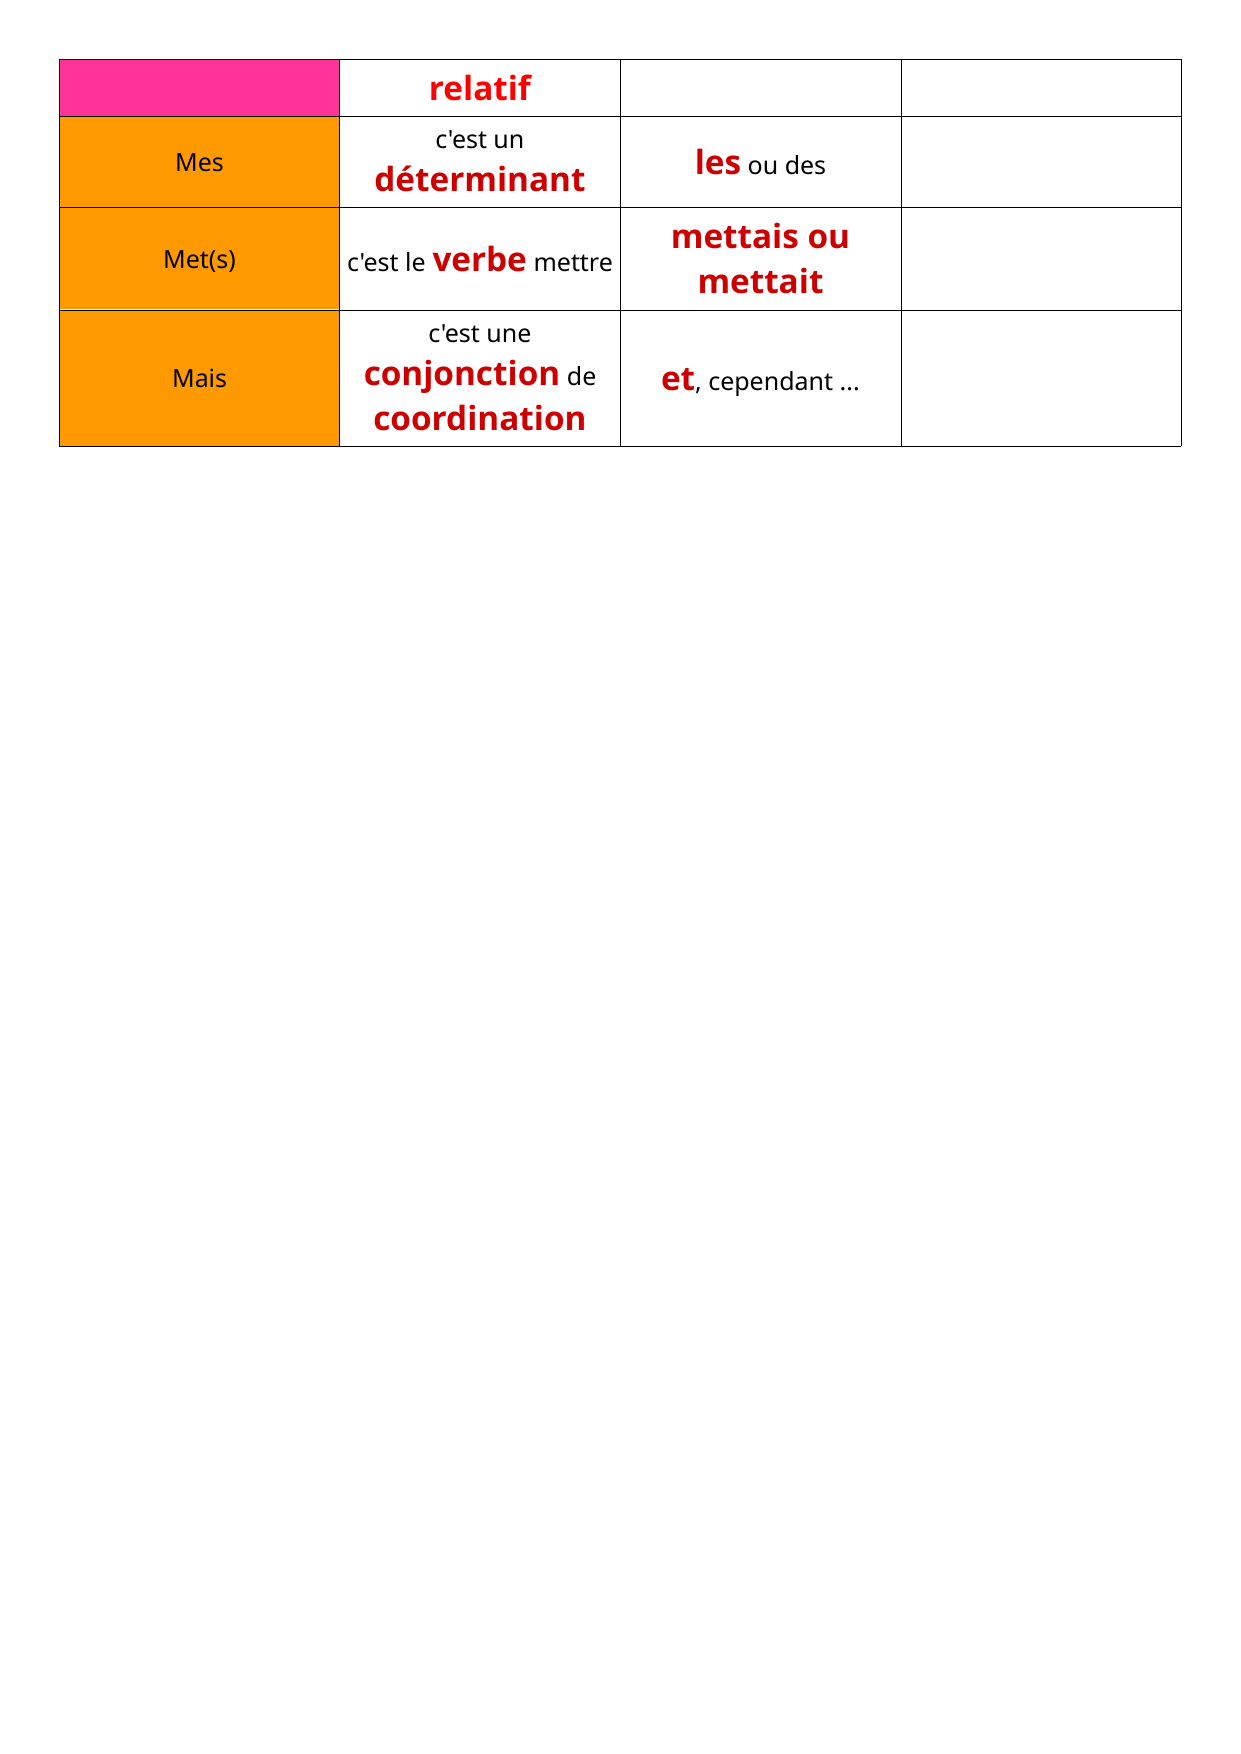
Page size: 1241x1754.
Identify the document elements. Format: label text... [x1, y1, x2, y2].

table_cell [621, 60, 901, 116]
table_cell [902, 60, 1181, 116]
table_cell mettais ou mettait [621, 208, 901, 309]
table_cell relatif [340, 60, 620, 116]
table_cell c'est une conjonction de coordination [340, 311, 620, 446]
table_cell [902, 117, 1181, 207]
table_cell [902, 311, 1181, 446]
table_cell [902, 208, 1181, 309]
table_cell et, cependant ... [621, 311, 901, 446]
table_cell Mais [60, 311, 339, 446]
table_cell Met(s) [60, 208, 339, 309]
table_cell [60, 60, 339, 116]
table_cell c'est un déterminant [340, 117, 620, 207]
table_cell c'est le verbe mettre [340, 208, 620, 309]
table_cell Mes [60, 117, 339, 207]
table_cell les ou des [621, 117, 901, 207]
